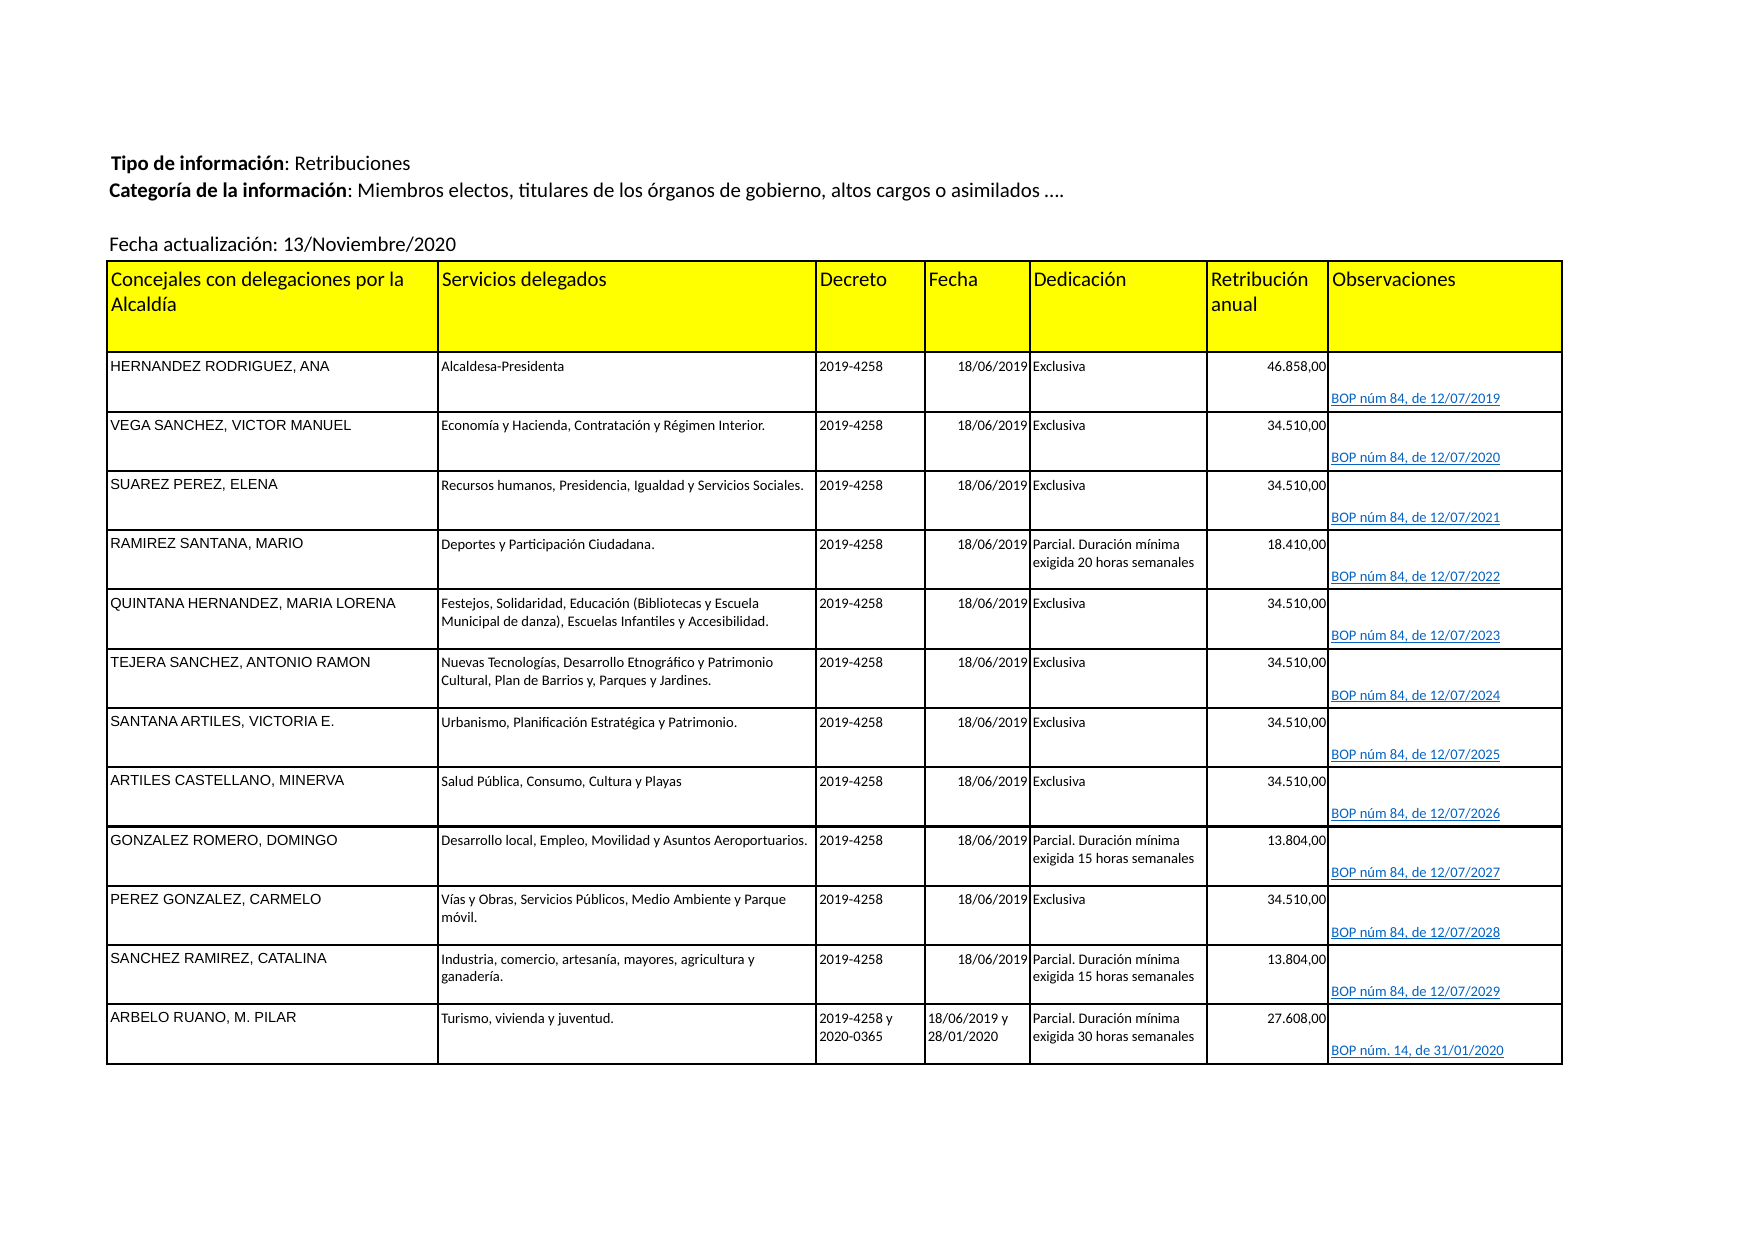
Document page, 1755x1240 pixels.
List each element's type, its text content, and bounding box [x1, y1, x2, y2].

table_cell Exclusiva [1031, 709, 1206, 766]
table_cell Parcial. Duración mínima exigida 15 horas semanales [1031, 828, 1206, 885]
table_cell BOP núm 84, de 12/07/2021 [1329, 472, 1561, 529]
table_cell Nuevas Tecnologías, Desarrollo Etnográfico y Patrimonio Cultural, Plan de Barrios y, Parques y Jardines. [439, 650, 815, 707]
table_cell 2019-4258 [817, 768, 924, 825]
table_cell 18.410,00 [1208, 531, 1327, 588]
table_cell Exclusiva [1031, 887, 1206, 944]
table_cell 34.510,00 [1208, 472, 1327, 529]
table_cell Exclusiva [1031, 590, 1206, 648]
table_cell Deportes y Participación Ciudadana. [439, 531, 815, 588]
table_cell Parcial. Duración mínima exigida 20 horas semanales [1031, 531, 1206, 588]
table_cell SANCHEZ RAMIREZ, CATALINA [108, 946, 437, 1003]
table_cell GONZALEZ ROMERO, DOMINGO [108, 828, 437, 885]
table_cell BOP núm 84, de 12/07/2023 [1329, 590, 1561, 648]
text Fecha actualización: 13/Noviembre/2020 [109, 231, 1604, 257]
table_header Retribución anual [1208, 262, 1327, 351]
table_cell BOP núm 84, de 12/07/2020 [1329, 413, 1561, 470]
table_cell Festejos, Solidaridad, Educación (Bibliotecas y Escuela Municipal de danza), Escuelas Infantiles y Accesibilidad. [439, 590, 815, 648]
table_cell 2019-4258 [817, 828, 924, 885]
table_cell 2019-4258 y 2020-0365 [817, 1005, 924, 1062]
table_cell 18/06/2019 [926, 531, 1029, 588]
table_cell Exclusiva [1031, 768, 1206, 825]
table_cell VEGA SANCHEZ, VICTOR MANUEL [108, 413, 437, 470]
table_cell BOP núm 84, de 12/07/2028 [1329, 887, 1561, 944]
table_cell 18/06/2019 [926, 709, 1029, 766]
table_cell Exclusiva [1031, 413, 1206, 470]
table_cell BOP núm 84, de 12/07/2026 [1329, 768, 1561, 825]
table_cell 18/06/2019 [926, 768, 1029, 825]
table_cell 18/06/2019 [926, 472, 1029, 529]
table_cell Desarrollo local, Empleo, Movilidad y Asuntos Aeroportuarios. [439, 828, 815, 885]
text Tipo de información: Retribuciones [111, 150, 1604, 175]
table_cell RAMIREZ SANTANA, MARIO [108, 531, 437, 588]
table_cell Recursos humanos, Presidencia, Igualdad y Servicios Sociales. [439, 472, 815, 529]
table_header Observaciones [1329, 262, 1561, 351]
table_header Dedicación [1031, 262, 1206, 351]
table_cell Industria, comercio, artesanía, mayores, agricultura y ganadería. [439, 946, 815, 1003]
table_cell 46.858,00 [1208, 353, 1327, 411]
table_cell BOP núm 84, de 12/07/2024 [1329, 650, 1561, 707]
table_cell BOP núm 84, de 12/07/2022 [1329, 531, 1561, 588]
table_cell Parcial. Duración mínima exigida 30 horas semanales [1031, 1005, 1206, 1062]
table_cell 2019-4258 [817, 413, 924, 470]
table_cell 2019-4258 [817, 650, 924, 707]
table_cell 13.804,00 [1208, 946, 1327, 1003]
table_cell 18/06/2019 [926, 590, 1029, 648]
table_cell QUINTANA HERNANDEZ, MARIA LORENA [108, 590, 437, 648]
table_cell 18/06/2019 [926, 887, 1029, 944]
table_cell ARBELO RUANO, M. PILAR [108, 1005, 437, 1062]
table_cell 2019-4258 [817, 472, 924, 529]
table_cell Vías y Obras, Servicios Públicos, Medio Ambiente y Parque móvil. [439, 887, 815, 944]
table_cell 34.510,00 [1208, 413, 1327, 470]
table_cell Urbanismo, Planificación Estratégica y Patrimonio. [439, 709, 815, 766]
table_cell 18/06/2019 [926, 828, 1029, 885]
table_cell Turismo, vivienda y juventud. [439, 1005, 815, 1062]
table_cell Exclusiva [1031, 472, 1206, 529]
table_cell 34.510,00 [1208, 590, 1327, 648]
table_header Servicios delegados [439, 262, 815, 351]
table_cell SANTANA ARTILES, VICTORIA E. [108, 709, 437, 766]
table_cell 2019-4258 [817, 946, 924, 1003]
table_cell 2019-4258 [817, 531, 924, 588]
table_cell Alcaldesa-Presidenta [439, 353, 815, 411]
table_cell 18/06/2019 y 28/01/2020 [926, 1005, 1029, 1062]
table_cell ARTILES CASTELLANO, MINERVA [108, 768, 437, 825]
table_cell Exclusiva [1031, 353, 1206, 411]
table_cell Salud Pública, Consumo, Cultura y Playas [439, 768, 815, 825]
table_cell BOP núm 84, de 12/07/2025 [1329, 709, 1561, 766]
table_cell 34.510,00 [1208, 887, 1327, 944]
table_cell 18/06/2019 [926, 946, 1029, 1003]
table_cell BOP núm 84, de 12/07/2019 [1329, 353, 1561, 411]
table_header Decreto [817, 262, 924, 351]
table_cell Parcial. Duración mínima exigida 15 horas semanales [1031, 946, 1206, 1003]
table_cell 2019-4258 [817, 709, 924, 766]
table_cell 34.510,00 [1208, 650, 1327, 707]
table_cell 34.510,00 [1208, 709, 1327, 766]
table_cell TEJERA SANCHEZ, ANTONIO RAMON [108, 650, 437, 707]
table_header Fecha [926, 262, 1029, 351]
table_cell 2019-4258 [817, 353, 924, 411]
table_cell 18/06/2019 [926, 413, 1029, 470]
table_cell 2019-4258 [817, 590, 924, 648]
table_cell Economía y Hacienda, Contratación y Régimen Interior. [439, 413, 815, 470]
table_cell SUAREZ PEREZ, ELENA [108, 472, 437, 529]
table_cell 13.804,00 [1208, 828, 1327, 885]
table_cell HERNANDEZ RODRIGUEZ, ANA [108, 353, 437, 411]
table_cell BOP núm. 14, de 31/01/2020 [1329, 1005, 1561, 1062]
text Categoría de la información: Miembros electos, titulares de los órganos de gobierno, altos cargos o asimilados …. [109, 177, 1604, 203]
table_cell 2019-4258 [817, 887, 924, 944]
table_cell 18/06/2019 [926, 353, 1029, 411]
table_cell PEREZ GONZALEZ, CARMELO [108, 887, 437, 944]
table_cell BOP núm 84, de 12/07/2027 [1329, 828, 1561, 885]
table_cell Exclusiva [1031, 650, 1206, 707]
table_cell 18/06/2019 [926, 650, 1029, 707]
table_cell BOP núm 84, de 12/07/2029 [1329, 946, 1561, 1003]
table_cell 27.608,00 [1208, 1005, 1327, 1062]
table_header Concejales con delegaciones por la Alcaldía [108, 262, 437, 351]
table_cell 34.510,00 [1208, 768, 1327, 825]
